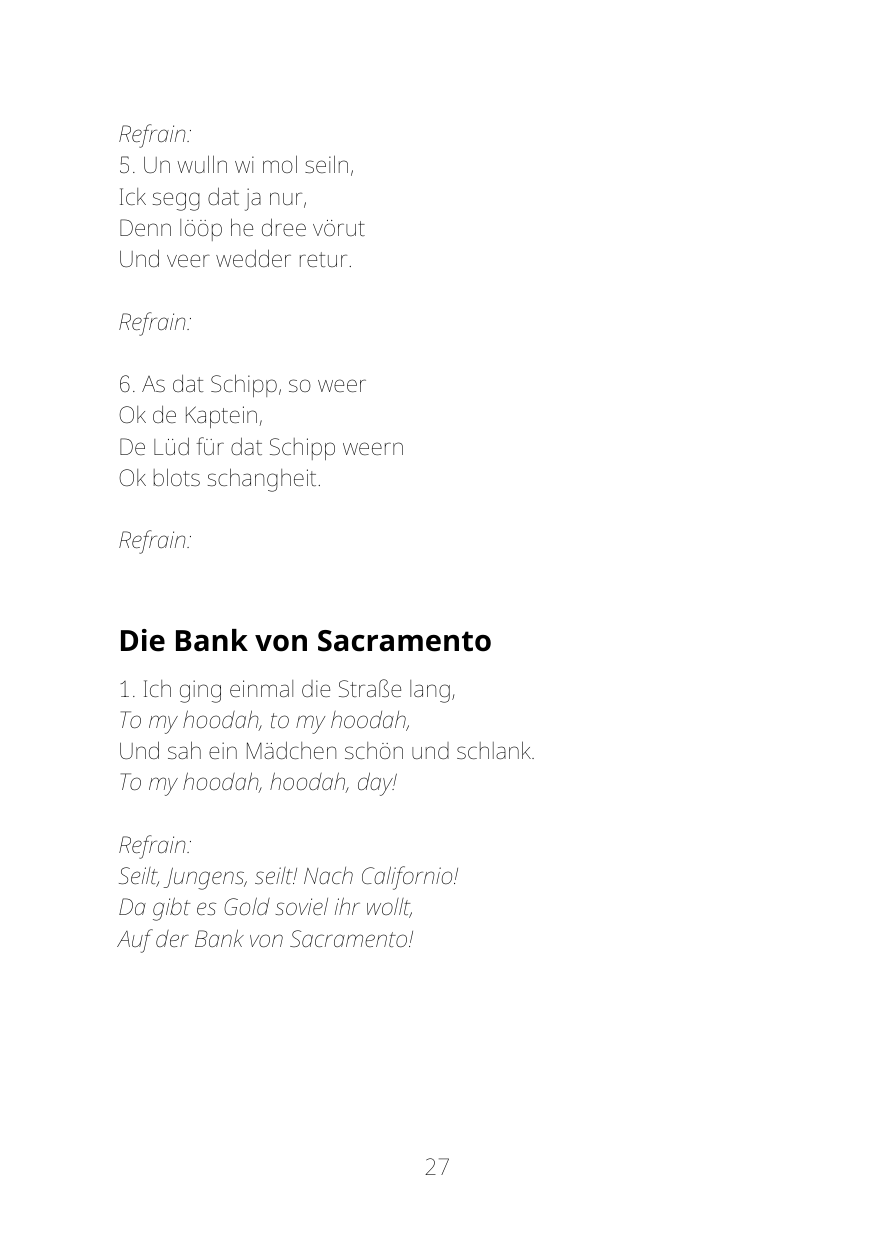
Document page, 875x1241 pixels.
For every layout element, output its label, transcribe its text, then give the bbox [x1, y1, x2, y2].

subtitle Die Bank von Sacramento [118, 620, 756, 660]
text Refrain: [118, 524, 756, 556]
text Refrain: [118, 118, 756, 149]
text 5. Un wulln wi mol seiln, Ick segg dat ja nur, Denn lööp he dree vörut Und veer wedder retur. [118, 149, 756, 274]
text Refrain: Seilt, Jungens, seilt! Nach Californio! Da gibt es Gold soviel ihr wollt, Auf der Bank von Sacramento! [118, 829, 756, 954]
text Refrain: [118, 306, 756, 337]
text 6. As dat Schipp, so weer Ok de Kaptein, De Lüd für dat Schipp weern Ok blots schangheit. [118, 368, 756, 493]
text 1. Ich ging einmal die Straße lang, To my hoodah, to my hoodah, Und sah ein Mädchen schön und schlank. To my hoodah, hoodah, day! [118, 672, 756, 797]
